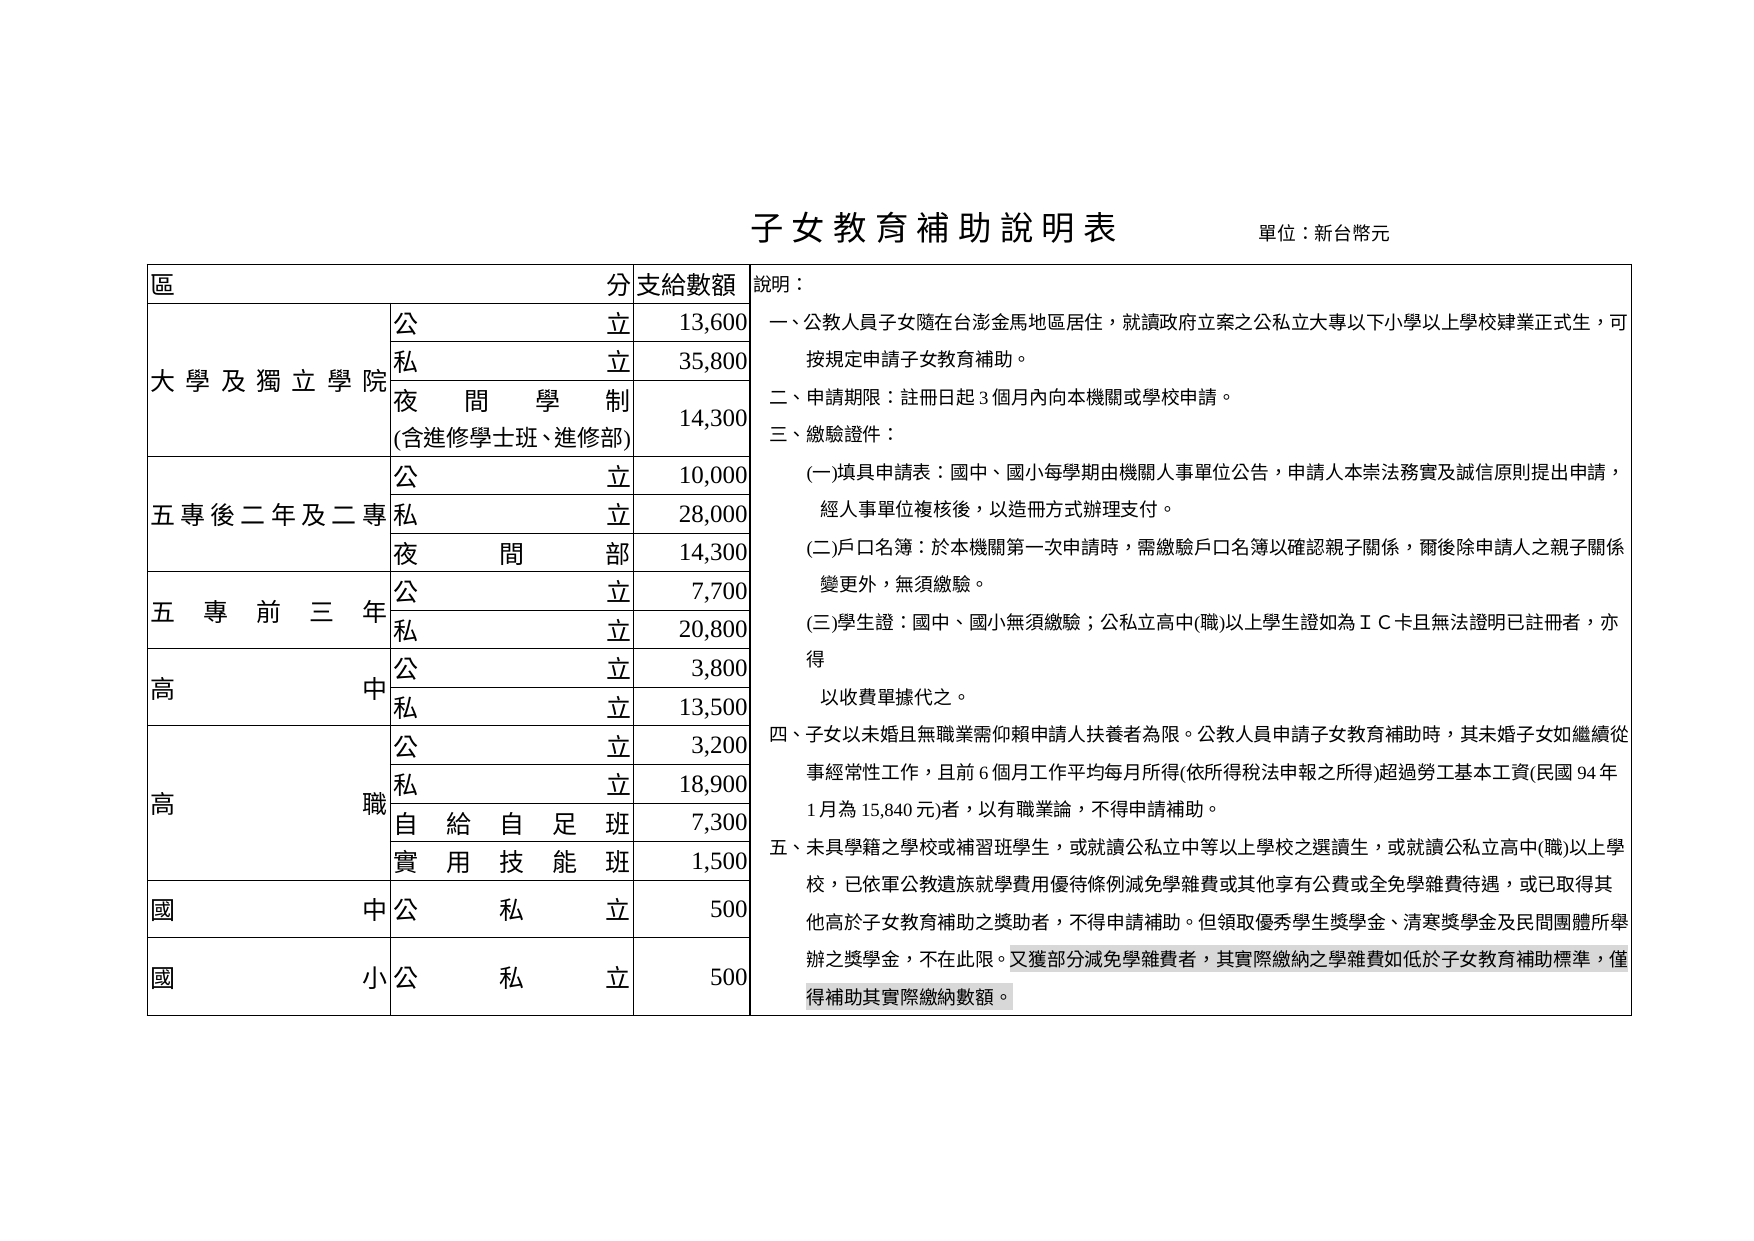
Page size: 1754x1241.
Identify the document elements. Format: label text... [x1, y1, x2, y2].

table_cell 35,800 [634, 342, 749, 379]
table_cell 五專前三年 [148, 572, 390, 648]
table_cell 14,300 [634, 381, 749, 456]
table_header 說明： 一、公教人員子女隨在台澎金馬地區居住，就讀政府立案之公私立大專以下小學以上學校肄業正式生，可按規定申請子女教育補助。 二、申請期限：註冊日起3個月內向本機關或學校申請。 三、繳驗證件： (一)填具申請表：國中、國小每學期由機關人事單位公告，申請人本崇法務實及誠信原則提出申請， 經人事單位複核後，以造冊方式辦理支付。 (二)戶口名簿：於本機關第一次申請時，需繳驗戶口名簿以確認親子關係，爾後除申請人之親子關係 變更外，無須繳驗。 (三)學生證：國中、國小無須繳驗；公私立高中(職)以上學生證如為ＩＣ卡且無法證明已註冊者，亦得 以收費單據代之。 四、子女以未婚且無職業需仰賴申請人扶養者為限。公教人員申請子女教育補助時，其未婚子女如繼續從事經常性工作，且前6個月工作平均每月所得(依所得稅法申報之所得)超過勞工基本工資(民國94年1月為15,840元)者，以有職業論，不得申請補助。 五、未具學籍之學校或補習班學生，或就讀公私立中等以上學校之選讀生，或就讀公私立高中(職)以上學校，已依軍公教遺族就學費用優待條例減免學雜費或其他享有公費或全免學雜費待遇，或已取得其他高於子女教育補助之獎助者，不得申請補助。但領取優秀學生獎學金、清寒獎學金及民間團體所舉辦之獎學金，不在此限。又獲部分減免學雜費者，其實際繳納之學雜費如低於子女教育補助標準，僅得補助其實際繳納數額。 六、公教人員請領子女教育補助，應以在職期間其子女已完成當學期註冊手續為要件。其申請以各級學校所規定之修業年限為準。如有轉學、轉系或重考就讀情形，均依轉(考)入之年級起依規定之修業年限，發給子女教育補助至應屆畢業年級為止。但留級、重修或畢業後再考入相同學制學校就讀者，其重複就讀年級，不得請領。 七、夫妻同為公教人員者，其子女教育補助應自行協調由一方申領。 八、因案停職人員，在停職期間發生可請領子女教育補助之事實，得於復職後3個月內依規定向本機關或學校申請補發。其數額應依事實發生時規定標準計算 綜合高中班及普通班 高 九、公教人員子女就讀公私立綜合高中之 者，其子女教育補助應按公私立 非綜合高中班級之職業類科 高 中 標準支給。 職 公 十、公教人員子女就讀 高級職業學校（含綜合高中）實用技能班第二、三年段者，子女教育補助應按 私 高職自給自足班 標準支給；一年段仍依原實用技能班標準支給。 一般私立高職 十一、公教人員子女就讀大學、獨立學院，或專科以上學校第二部(乙部)者，其子女教育補助按公私立大學、獨立學院，或專科以上學校標準支給。 [751, 265, 1631, 1015]
table_header 區分 [148, 265, 633, 302]
table_cell 高職 [148, 726, 390, 879]
table_cell 13,600 [634, 304, 749, 341]
table_cell 公立 [391, 457, 633, 494]
table_cell 7,300 [634, 804, 749, 841]
table_cell 3,800 [634, 649, 749, 687]
table_cell 私立 [391, 688, 633, 725]
table_cell 10,000 [634, 457, 749, 494]
table_cell 實用技能班 [391, 842, 633, 879]
table_cell 20,800 [634, 611, 749, 648]
table_cell 私立 [391, 765, 633, 802]
table_cell 私立 [391, 342, 633, 379]
table_cell 28,000 [634, 495, 749, 533]
table_cell 1,500 [634, 842, 749, 879]
table_cell 公立 [391, 304, 633, 341]
table_cell 公私立 [391, 881, 633, 937]
table_cell 五專後二年及二專 [148, 457, 390, 571]
table_cell 7,700 [634, 572, 749, 610]
table_cell 高中 [148, 649, 390, 725]
table_cell 公立 [391, 726, 633, 764]
table_cell 公立 [391, 649, 633, 687]
table_cell 公私立 [391, 938, 633, 1015]
table_cell 500 [634, 881, 749, 937]
table_cell 3,200 [634, 726, 749, 764]
table_header 支給數額 [634, 265, 749, 302]
table_cell 國小 [148, 938, 390, 1015]
table_cell 500 [634, 938, 749, 1015]
table_cell 夜間部 [391, 534, 633, 571]
table_cell 夜間學制 (含進修學士班、進修部) [391, 381, 633, 456]
table_cell 18,900 [634, 765, 749, 802]
table_cell 13,500 [634, 688, 749, 725]
table_cell 自給自足班 [391, 804, 633, 841]
table_cell 公立 [391, 572, 633, 610]
table_cell 私立 [391, 611, 633, 648]
text 子 女 教 育 補 助 說 明 表 單位：新台幣元 [150, 189, 1604, 264]
table_cell 大學及獨立學院 [148, 304, 390, 456]
table_cell 國中 [148, 881, 390, 937]
table_cell 私立 [391, 495, 633, 533]
table_cell 14,300 [634, 534, 749, 571]
